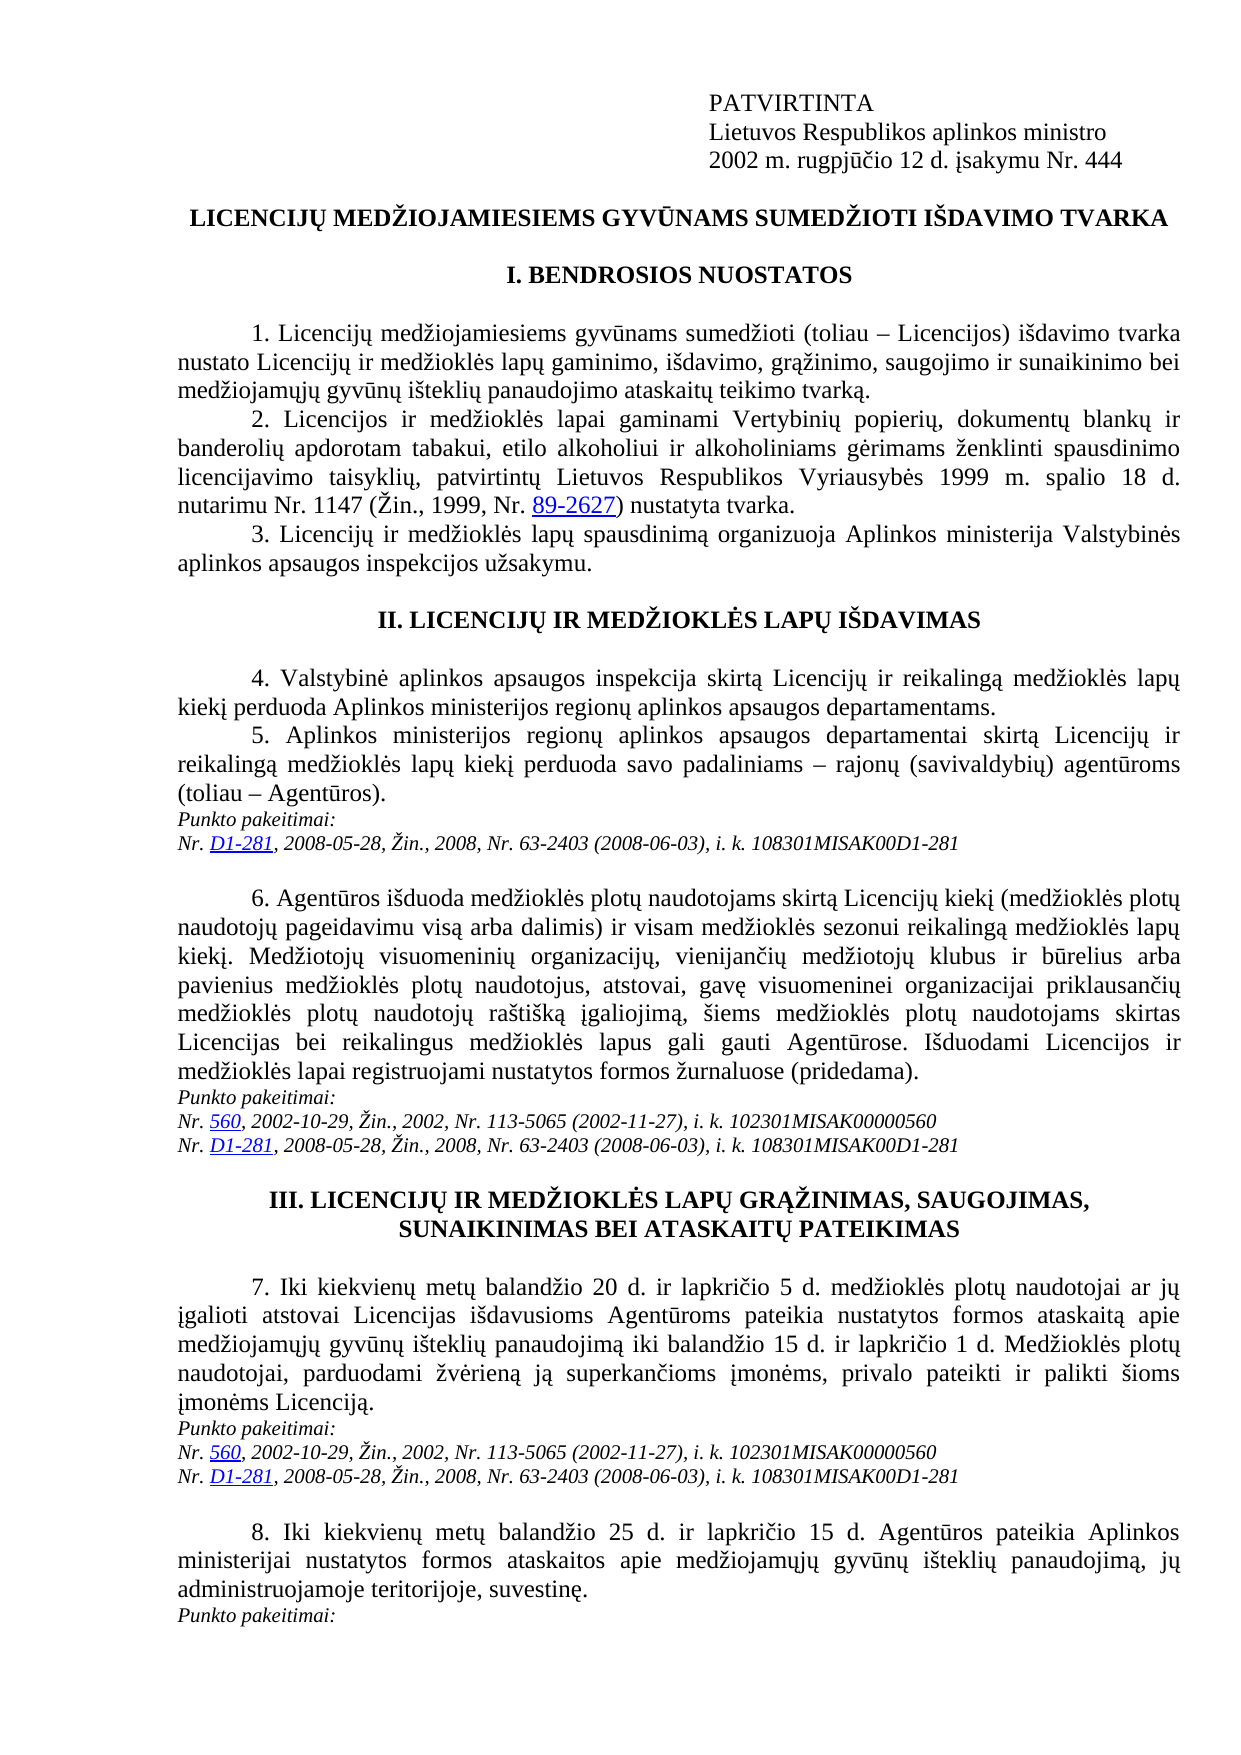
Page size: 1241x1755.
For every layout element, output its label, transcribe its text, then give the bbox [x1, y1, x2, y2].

text Nr. 560, 2002-10-29, Žin., 2002, Nr. 113-5065 (2002-11-27), i. k. 102301MISAK00000560 [177, 1109, 1181, 1133]
text 4. Valstybinė aplinkos apsaugos inspekcija skirtą Licencijų ir reikalingą medžioklės lapų kiekį perduoda Aplinkos ministerijos regionų aplinkos apsaugos departamentams. [177, 663, 1181, 720]
text 3. Licencijų ir medžioklės lapų spausdinimą organizuoja Aplinkos ministerija Valstybinės aplinkos apsaugos inspekcijos užsakymu. [177, 519, 1181, 577]
text 8. Iki kiekvienų metų balandžio 25 d. ir lapkričio 15 d. Agentūros pateikia Aplinkos ministerijai nustatytos formos ataskaitos apie medžiojamųjų gyvūnų išteklių panaudojimą, jų administruojamoje teritorijoje, suvestinę. [177, 1517, 1181, 1603]
text LICENCIJŲ MEDŽIOJAMIESIEMS GYVŪNAMS SUMEDŽIOTI IŠDAVIMO TVARKA [177, 203, 1181, 232]
text Lietuvos Respublikos aplinkos ministro [177, 117, 1181, 145]
text 2002 m. rugpjūčio 12 d. įsakymu Nr. 444 [177, 145, 1181, 174]
text 5. Aplinkos ministerijos regionų aplinkos apsaugos departamentai skirtą Licencijų ir reikalingą medžioklės lapų kiekį perduoda savo padaliniams – rajonų (savivaldybių) agentūroms (toliau – Agentūros). [177, 720, 1181, 807]
text 6. Agentūros išduoda medžioklės plotų naudotojams skirtą Licencijų kiekį (medžioklės plotų naudotojų pageidavimu visą arba dalimis) ir visam medžioklės sezonui reikalingą medžioklės lapų kiekį. Medžiotojų visuomeninių organizacijų, vienijančių medžiotojų klubus ir būrelius arba pavienius medžioklės plotų naudotojus, atstovai, gavę visuomeninei organizacijai priklausančių medžioklės plotų naudotojų raštišką įgaliojimą, šiems medžioklės plotų naudotojams skirtas Licencijas bei reikalingus medžioklės lapus gali gauti Agentūrose. Išduodami Licencijos ir medžioklės lapai registruojami nustatytos formos žurnaluose (pridedama). [177, 883, 1181, 1085]
text 7. Iki kiekvienų metų balandžio 20 d. ir lapkričio 5 d. medžioklės plotų naudotojai ar jų įgalioti atstovai Licencijas išdavusioms Agentūroms pateikia nustatytos formos ataskaitą apie medžiojamųjų gyvūnų išteklių panaudojimą iki balandžio 15 d. ir lapkričio 1 d. Medžioklės plotų naudotojai, parduodami žvėrieną ją superkančioms įmonėms, privalo pateikti ir palikti šioms įmonėms Licenciją. [177, 1272, 1181, 1416]
text Nr. D1-281, 2008-05-28, Žin., 2008, Nr. 63-2403 (2008-06-03), i. k. 108301MISAK00D1-281 [177, 1464, 1181, 1488]
text Punkto pakeitimai: [177, 1416, 1181, 1440]
text 2. Licencijos ir medžioklės lapai gaminami Vertybinių popierių, dokumentų blankų ir banderolių apdorotam tabakui, etilo alkoholiui ir alkoholiniams gėrimams ženklinti spausdinimo licencijavimo taisyklių, patvirtintų Lietuvos Respublikos Vyriausybės 1999 m. spalio 18 d. nutarimu Nr. 1147 (Žin., 1999, Nr. 89-2627) nustatyta tvarka. [177, 404, 1181, 519]
text Nr. D1-281, 2008-05-28, Žin., 2008, Nr. 63-2403 (2008-06-03), i. k. 108301MISAK00D1-281 [177, 831, 1181, 855]
text Punkto pakeitimai: [177, 807, 1181, 831]
text I. BENDROSIOS NUOSTATOS [177, 260, 1181, 289]
text Punkto pakeitimai: [177, 1085, 1181, 1109]
text PATVIRTINTA [177, 88, 1181, 117]
text 1. Licencijų medžiojamiesiems gyvūnams sumedžioti (toliau – Licencijos) išdavimo tvarka nustato Licencijų ir medžioklės lapų gaminimo, išdavimo, grąžinimo, saugojimo ir sunaikinimo bei medžiojamųjų gyvūnų išteklių panaudojimo ataskaitų teikimo tvarką. [177, 318, 1181, 404]
text Nr. 560, 2002-10-29, Žin., 2002, Nr. 113-5065 (2002-11-27), i. k. 102301MISAK00000560 [177, 1440, 1181, 1464]
text Punkto pakeitimai: [177, 1603, 1181, 1627]
text II. LICENCIJŲ IR MEDŽIOKLĖS LAPŲ IŠDAVIMAS [177, 605, 1181, 634]
text Nr. D1-281, 2008-05-28, Žin., 2008, Nr. 63-2403 (2008-06-03), i. k. 108301MISAK00D1-281 [177, 1133, 1181, 1157]
text III. LICENCIJŲ IR MEDŽIOKLĖS LAPŲ GRĄŽINIMAS, SAUGOJIMAS, SUNAIKINIMAS BEI ATASKAITŲ PATEIKIMAS [177, 1186, 1181, 1243]
